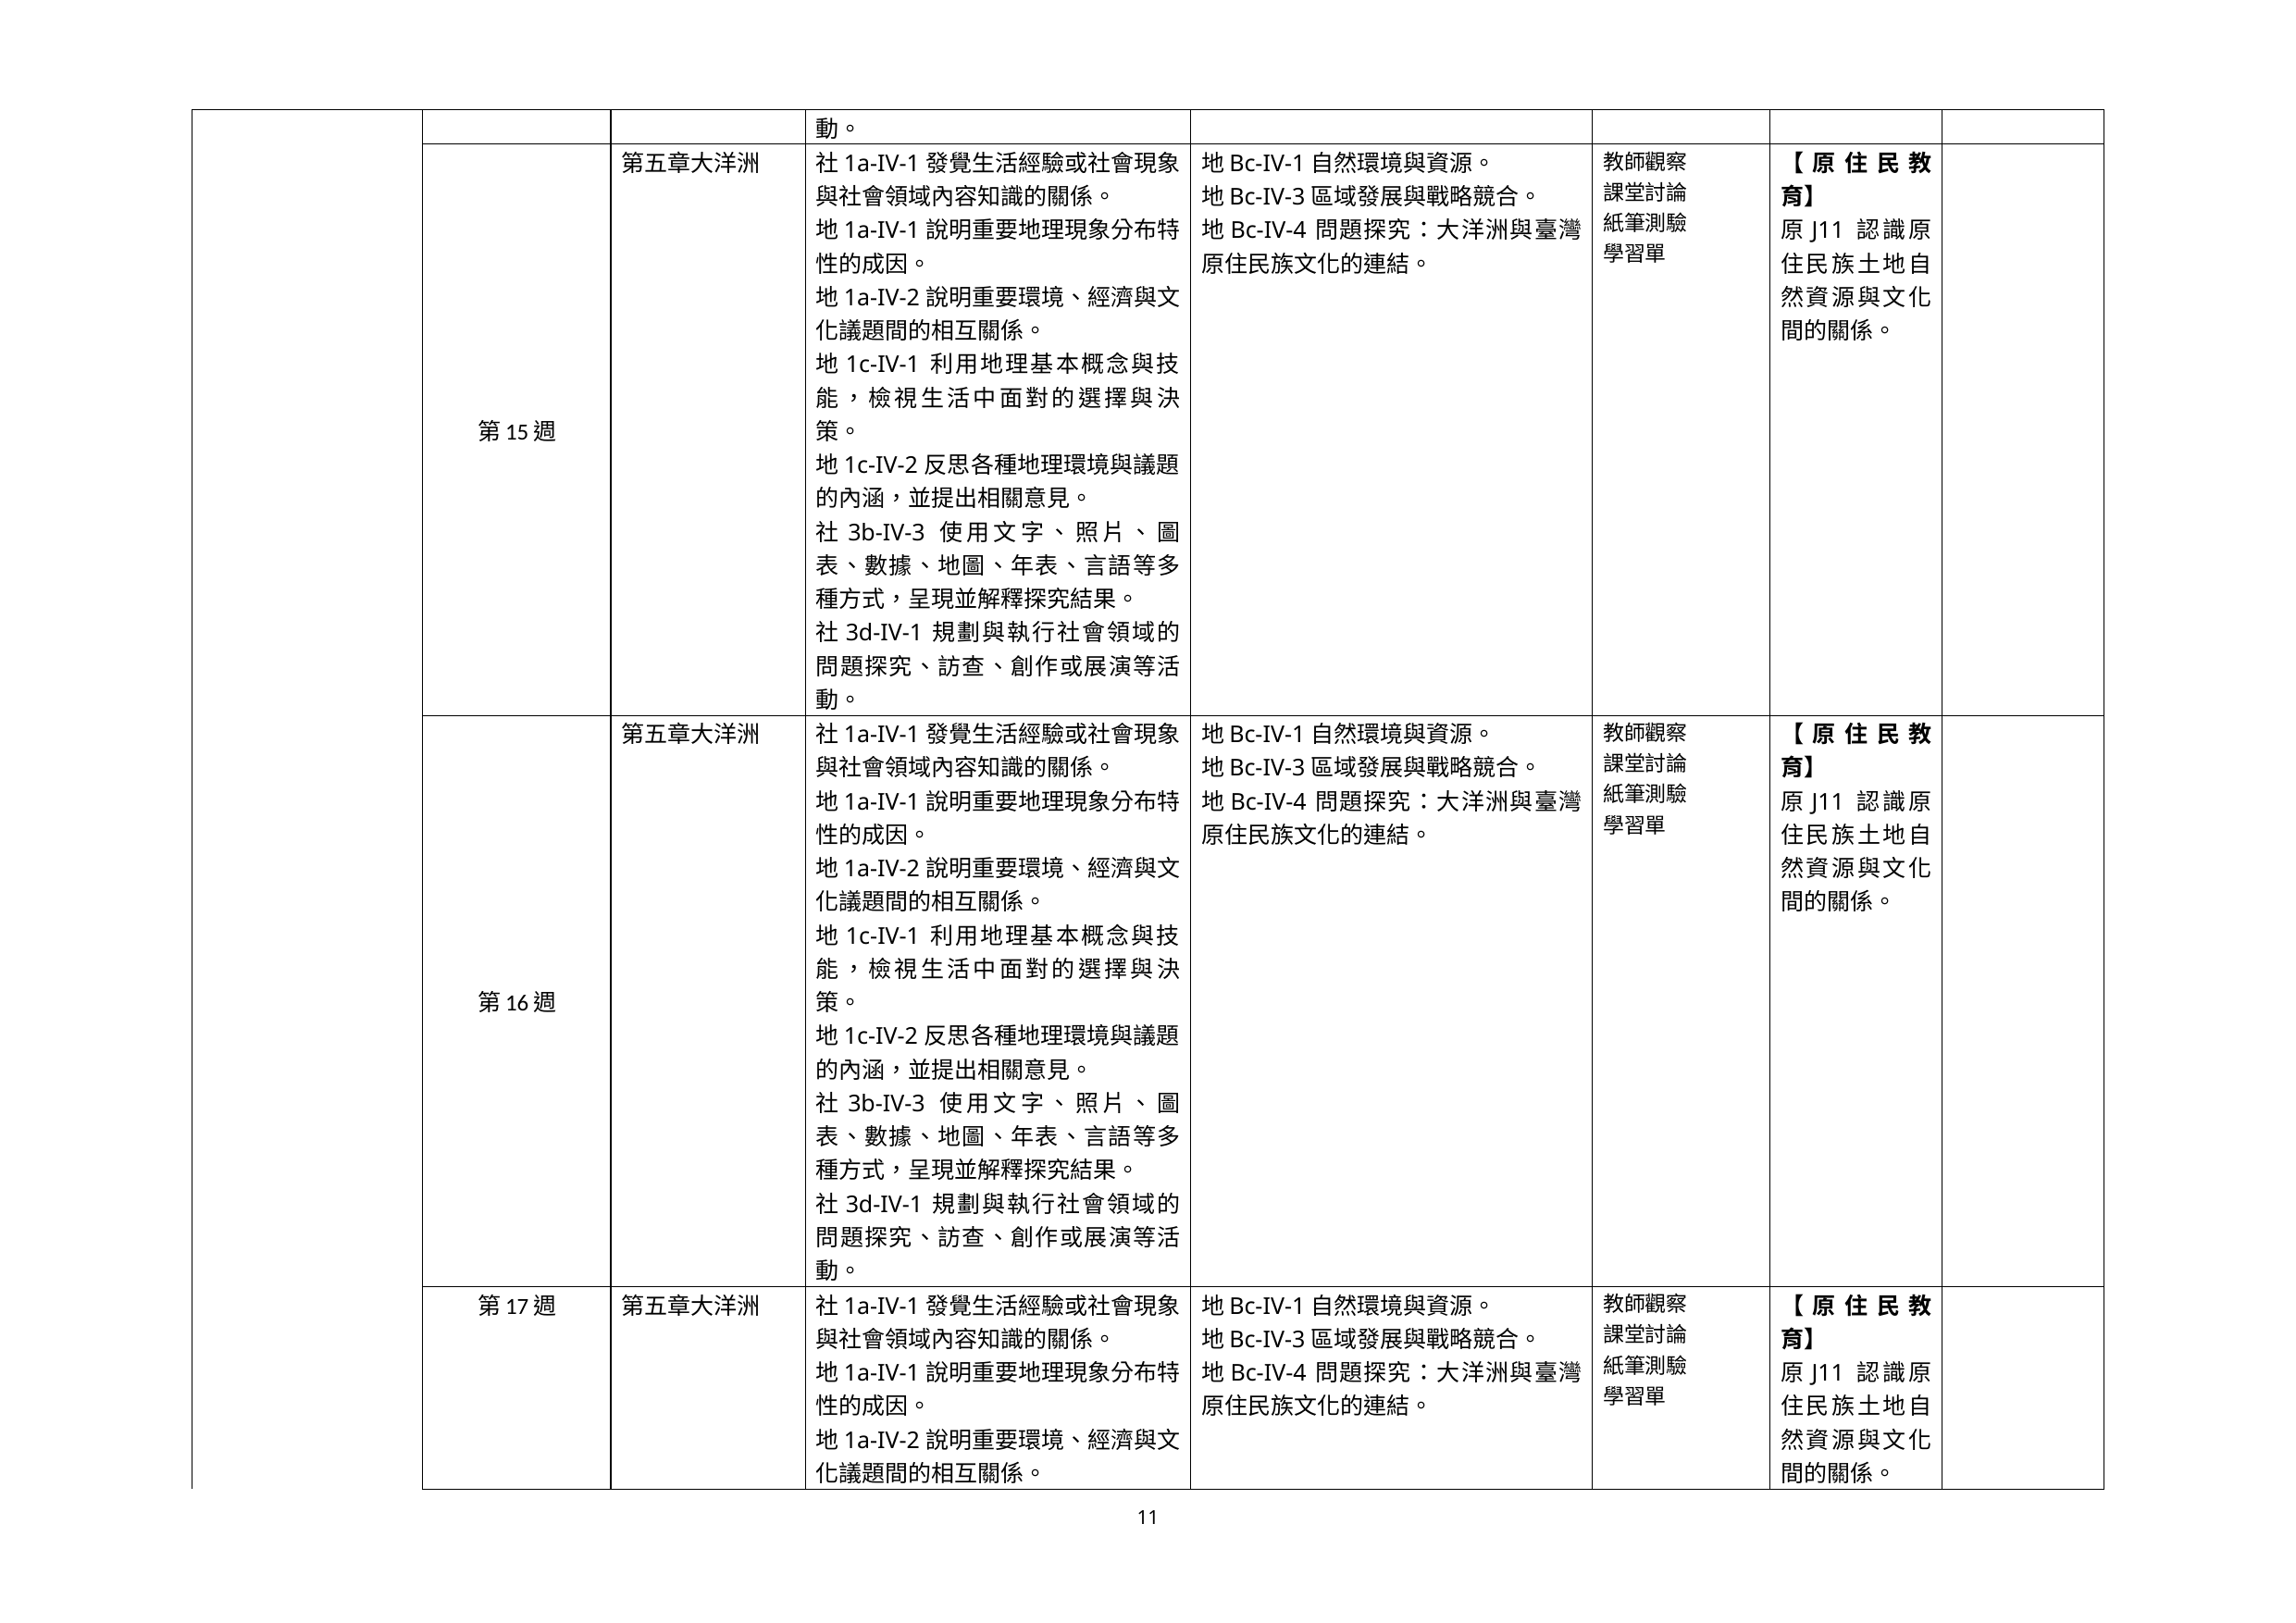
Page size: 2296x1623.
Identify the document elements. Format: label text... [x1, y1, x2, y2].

table_cell [1770, 110, 1942, 143]
table_cell 地Bc-IV-1 自然環境與資源。 地Bc-IV-3 區域發展與戰略競合。 地Bc-IV-4 問題探究：大洋洲與臺灣原住民族文化的連結。 [1191, 144, 1592, 715]
table_cell [1593, 110, 1769, 143]
table_cell [612, 110, 805, 143]
table_cell 第15週 [423, 144, 610, 715]
table_cell 地Bc-IV-1 自然環境與資源。 地Bc-IV-3 區域發展與戰略競合。 地Bc-IV-4 問題探究：大洋洲與臺灣原住民族文化的連結。 [1191, 716, 1592, 1286]
table_cell 第五章大洋洲 [612, 144, 805, 715]
table_cell [423, 110, 610, 143]
table_cell 【原住民教育】 原J11 認識原住民族土地自然資源與文化間的關係。 [1770, 716, 1942, 1286]
table_cell 第五章大洋洲 [612, 1287, 805, 1488]
table_cell 教師觀察 課堂討論 紙筆測驗 學習單 [1593, 144, 1769, 715]
table_cell 【原住民教育】 原J11 認識原住民族土地自然資源與文化間的關係。 [1770, 1287, 1942, 1488]
table_cell 社1a-IV-1 發覺生活經驗或社會現象與社會領域內容知識的關係。 地1a-IV-1 說明重要地理現象分布特性的成因。 地1a-IV-2 說明重要環境、經濟與文化議題間的相互關係。 [806, 1287, 1190, 1488]
table_cell 教師觀察 課堂討論 紙筆測驗 學習單 [1593, 1287, 1769, 1488]
table_cell [1942, 1287, 2104, 1488]
table_cell 第17週 [423, 1287, 610, 1488]
table_cell 【原住民教育】 原J11 認識原住民族土地自然資源與文化間的關係。 [1770, 144, 1942, 715]
table_cell 教師觀察 課堂討論 紙筆測驗 學習單 [1593, 716, 1769, 1286]
table_cell [1191, 110, 1592, 143]
table_cell 第五章大洋洲 [612, 716, 805, 1286]
table_cell 社1a-IV-1 發覺生活經驗或社會現象與社會領域內容知識的關係。 地1a-IV-1 說明重要地理現象分布特性的成因。 地1a-IV-2 說明重要環境、經濟與文化議題間的相互關係。 地1c-IV-1 利用地理基本概念與技能，檢視生活中面對的選擇與決策。 地1c-IV-2 反思各種地理環境與議題的內涵，並提出相關意見。 社3b-IV-3 使用文字、照片、圖表、數據、地圖、年表、言語等多種方式，呈現並解釋探究結果。 社3d-IV-1 規劃與執行社會領域的問題探究、訪查、創作或展演等活動。 [806, 144, 1190, 715]
table_cell [1942, 716, 2104, 1286]
table_cell [1942, 110, 2104, 143]
table_cell 第16週 [423, 716, 610, 1286]
table_cell 動。 [806, 110, 1190, 143]
table_cell 社1a-IV-1 發覺生活經驗或社會現象與社會領域內容知識的關係。 地1a-IV-1 說明重要地理現象分布特性的成因。 地1a-IV-2 說明重要環境、經濟與文化議題間的相互關係。 地1c-IV-1 利用地理基本概念與技能，檢視生活中面對的選擇與決策。 地1c-IV-2 反思各種地理環境與議題的內涵，並提出相關意見。 社3b-IV-3 使用文字、照片、圖表、數據、地圖、年表、言語等多種方式，呈現並解釋探究結果。 社3d-IV-1 規劃與執行社會領域的問題探究、訪查、創作或展演等活動。 [806, 716, 1190, 1286]
table_cell [1942, 144, 2104, 715]
table_cell 地Bc-IV-1 自然環境與資源。 地Bc-IV-3 區域發展與戰略競合。 地Bc-IV-4 問題探究：大洋洲與臺灣原住民族文化的連結。 [1191, 1287, 1592, 1488]
